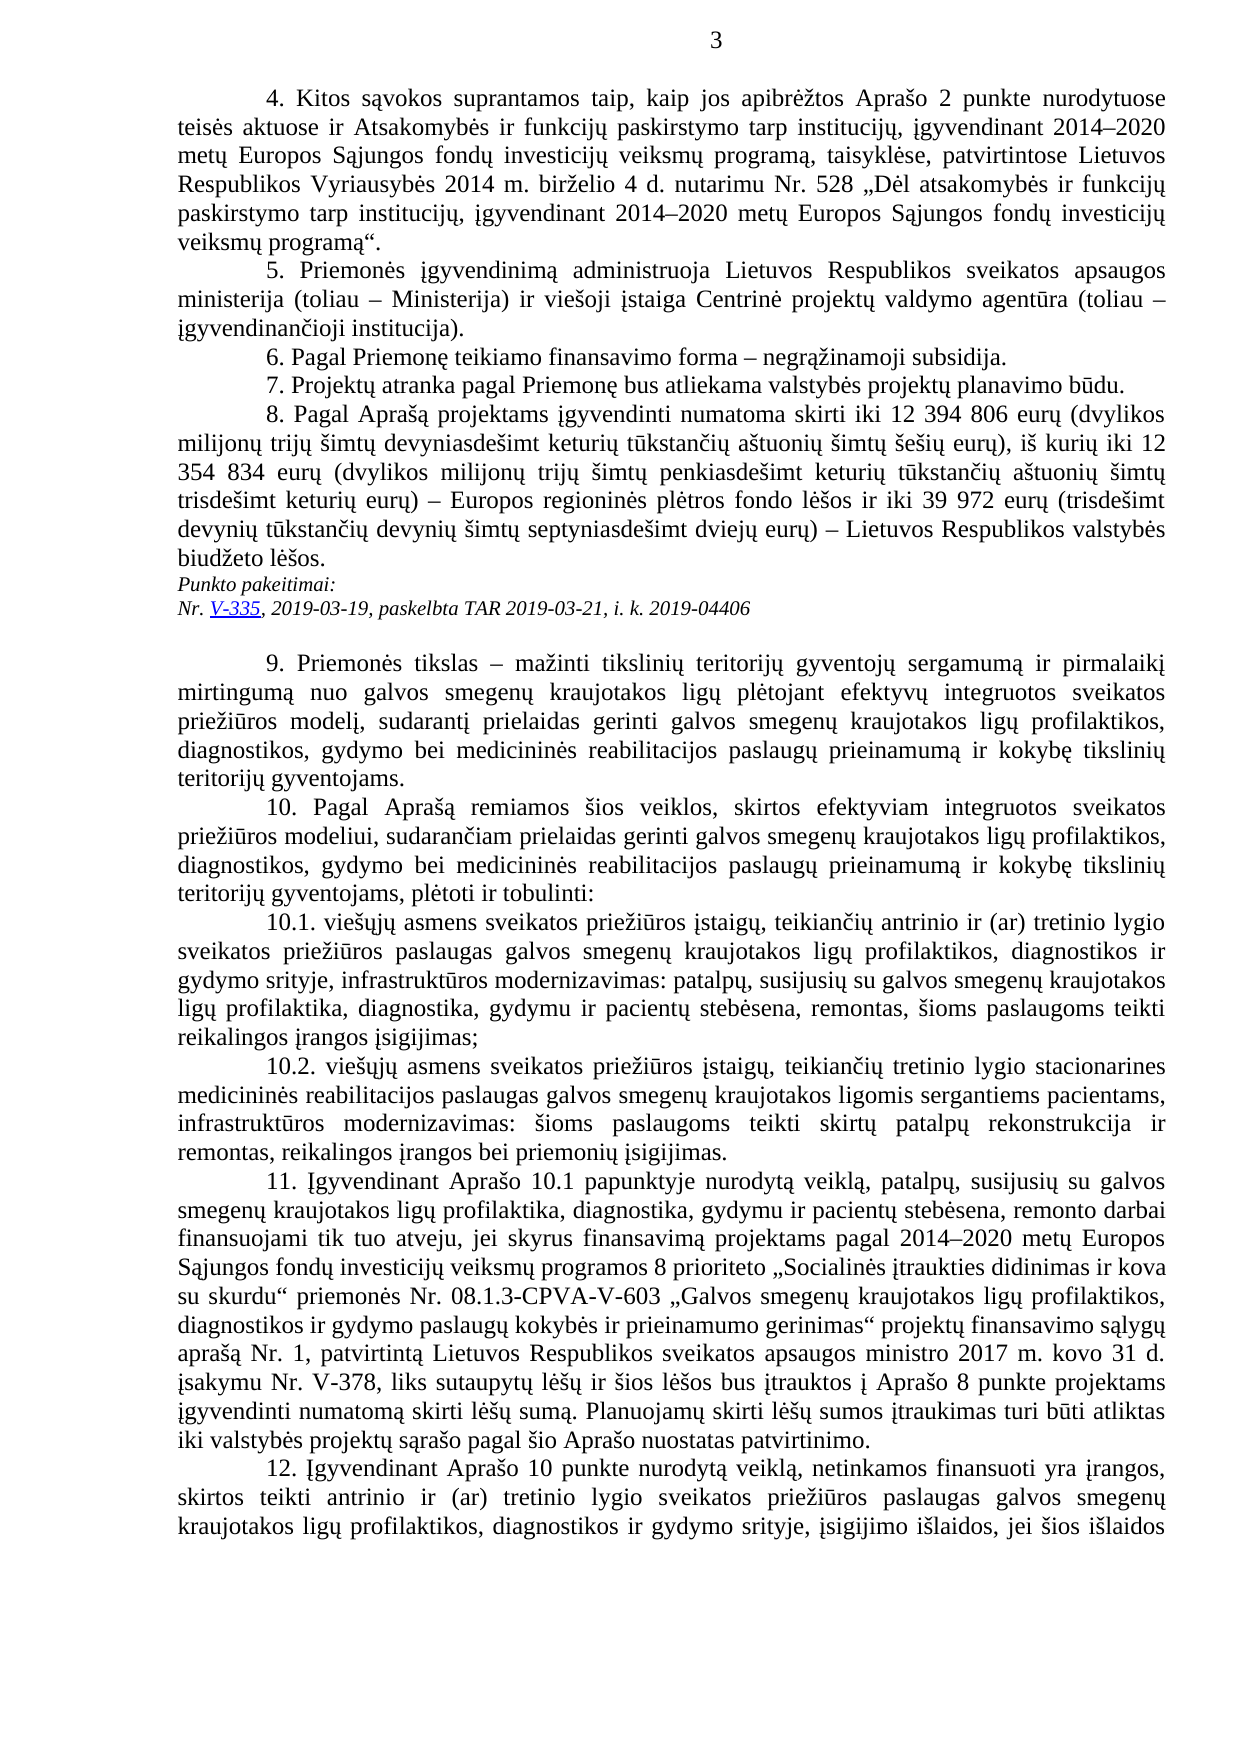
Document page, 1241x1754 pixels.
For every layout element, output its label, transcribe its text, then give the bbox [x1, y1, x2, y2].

text 4. Kitos sąvokos suprantamos taip, kaip jos apibrėžtos Aprašo 2 punkte nurodytuose teisės aktuose ir Atsakomybės ir funkcijų paskirstymo tarp institucijų, įgyvendinant 2014–2020 metų Europos Sąjungos fondų investicijų veiksmų programą, taisyklėse, patvirtintose Lietuvos Respublikos Vyriausybės 2014 m. birželio 4 d. nutarimu Nr. 528 „Dėl atsakomybės ir funkcijų paskirstymo tarp institucijų, įgyvendinant 2014–2020 metų Europos Sąjungos fondų investicijų veiksmų programą“. [177, 83, 1167, 255]
text 11. Įgyvendinant Aprašo 10.1 papunktyje nurodytą veiklą, patalpų, susijusių su galvos smegenų kraujotakos ligų profilaktika, diagnostika, gydymu ir pacientų stebėsena, remonto darbai finansuojami tik tuo atveju, jei skyrus finansavimą projektams pagal 2014–2020 metų Europos Sąjungos fondų investicijų veiksmų programos 8 prioriteto „Socialinės įtraukties didinimas ir kova su skurdu“ priemonės Nr. 08.1.3-CPVA-V-603 „Galvos smegenų kraujotakos ligų profilaktikos, diagnostikos ir gydymo paslaugų kokybės ir prieinamumo gerinimas“ projektų finansavimo sąlygų aprašą Nr. 1, patvirtintą Lietuvos Respublikos sveikatos apsaugos ministro 2017 m. kovo 31 d. įsakymu Nr. V-378, liks sutaupytų lėšų ir šios lėšos bus įtrauktos į Aprašo 8 punkte projektams įgyvendinti numatomą skirti lėšų sumą. Planuojamų skirti lėšų sumos įtraukimas turi būti atliktas iki valstybės projektų sąrašo pagal šio Aprašo nuostatas patvirtinimo. [177, 1166, 1167, 1453]
text 10. Pagal Aprašą remiamos šios veiklos, skirtos efektyviam integruotos sveikatos priežiūros modeliui, sudarančiam prielaidas gerinti galvos smegenų kraujotakos ligų profilaktikos, diagnostikos, gydymo bei medicininės reabilitacijos paslaugų prieinamumą ir kokybę tikslinių teritorijų gyventojams, plėtoti ir tobulinti: [177, 792, 1167, 907]
text Nr. V-335, 2019-03-19, paskelbta TAR 2019-03-21, i. k. 2019-04406 [177, 596, 1167, 620]
text 8. Pagal Aprašą projektams įgyvendinti numatoma skirti iki 12 394 806 eurų (dvylikos milijonų trijų šimtų devyniasdešimt keturių tūkstančių aštuonių šimtų šešių eurų), iš kurių iki 12 354 834 eurų (dvylikos milijonų trijų šimtų penkiasdešimt keturių tūkstančių aštuonių šimtų trisdešimt keturių eurų) – Europos regioninės plėtros fondo lėšos ir iki 39 972 eurų (trisdešimt devynių tūkstančių devynių šimtų septyniasdešimt dviejų eurų) – Lietuvos Respublikos valstybės biudžeto lėšos. [177, 399, 1167, 572]
text Punkto pakeitimai: [177, 572, 1167, 596]
text 7. Projektų atranka pagal Priemonę bus atliekama valstybės projektų planavimo būdu. [177, 370, 1167, 399]
text 6. Pagal Priemonę teikiamo finansavimo forma – negrąžinamoji subsidija. [177, 342, 1167, 370]
text 5. Priemonės įgyvendinimą administruoja Lietuvos Respublikos sveikatos apsaugos ministerija (toliau – Ministerija) ir viešoji įstaiga Centrinė projektų valdymo agentūra (toliau – įgyvendinančioji institucija). [177, 255, 1167, 342]
text 10.2. viešųjų asmens sveikatos priežiūros įstaigų, teikiančių tretinio lygio stacionarines medicininės reabilitacijos paslaugas galvos smegenų kraujotakos ligomis sergantiems pacientams, infrastruktūros modernizavimas: šioms paslaugoms teikti skirtų patalpų rekonstrukcija ir remontas, reikalingos įrangos bei priemonių įsigijimas. [177, 1051, 1167, 1166]
text 9. Priemonės tikslas – mažinti tikslinių teritorijų gyventojų sergamumą ir pirmalaikį mirtingumą nuo galvos smegenų kraujotakos ligų plėtojant efektyvų integruotos sveikatos priežiūros modelį, sudarantį prielaidas gerinti galvos smegenų kraujotakos ligų profilaktikos, diagnostikos, gydymo bei medicininės reabilitacijos paslaugų prieinamumą ir kokybę tikslinių teritorijų gyventojams. [177, 648, 1167, 792]
text 10.1. viešųjų asmens sveikatos priežiūros įstaigų, teikiančių antrinio ir (ar) tretinio lygio sveikatos priežiūros paslaugas galvos smegenų kraujotakos ligų profilaktikos, diagnostikos ir gydymo srityje, infrastruktūros modernizavimas: patalpų, susijusių su galvos smegenų kraujotakos ligų profilaktika, diagnostika, gydymu ir pacientų stebėsena, remontas, šioms paslaugoms teikti reikalingos įrangos įsigijimas; [177, 907, 1167, 1051]
text 12. Įgyvendinant Aprašo 10 punkte nurodytą veiklą, netinkamos finansuoti yra įrangos, skirtos teikti antrinio ir (ar) tretinio lygio sveikatos priežiūros paslaugas galvos smegenų kraujotakos ligų profilaktikos, diagnostikos ir gydymo srityje, įsigijimo išlaidos, jei šios išlaidos [177, 1453, 1167, 1540]
